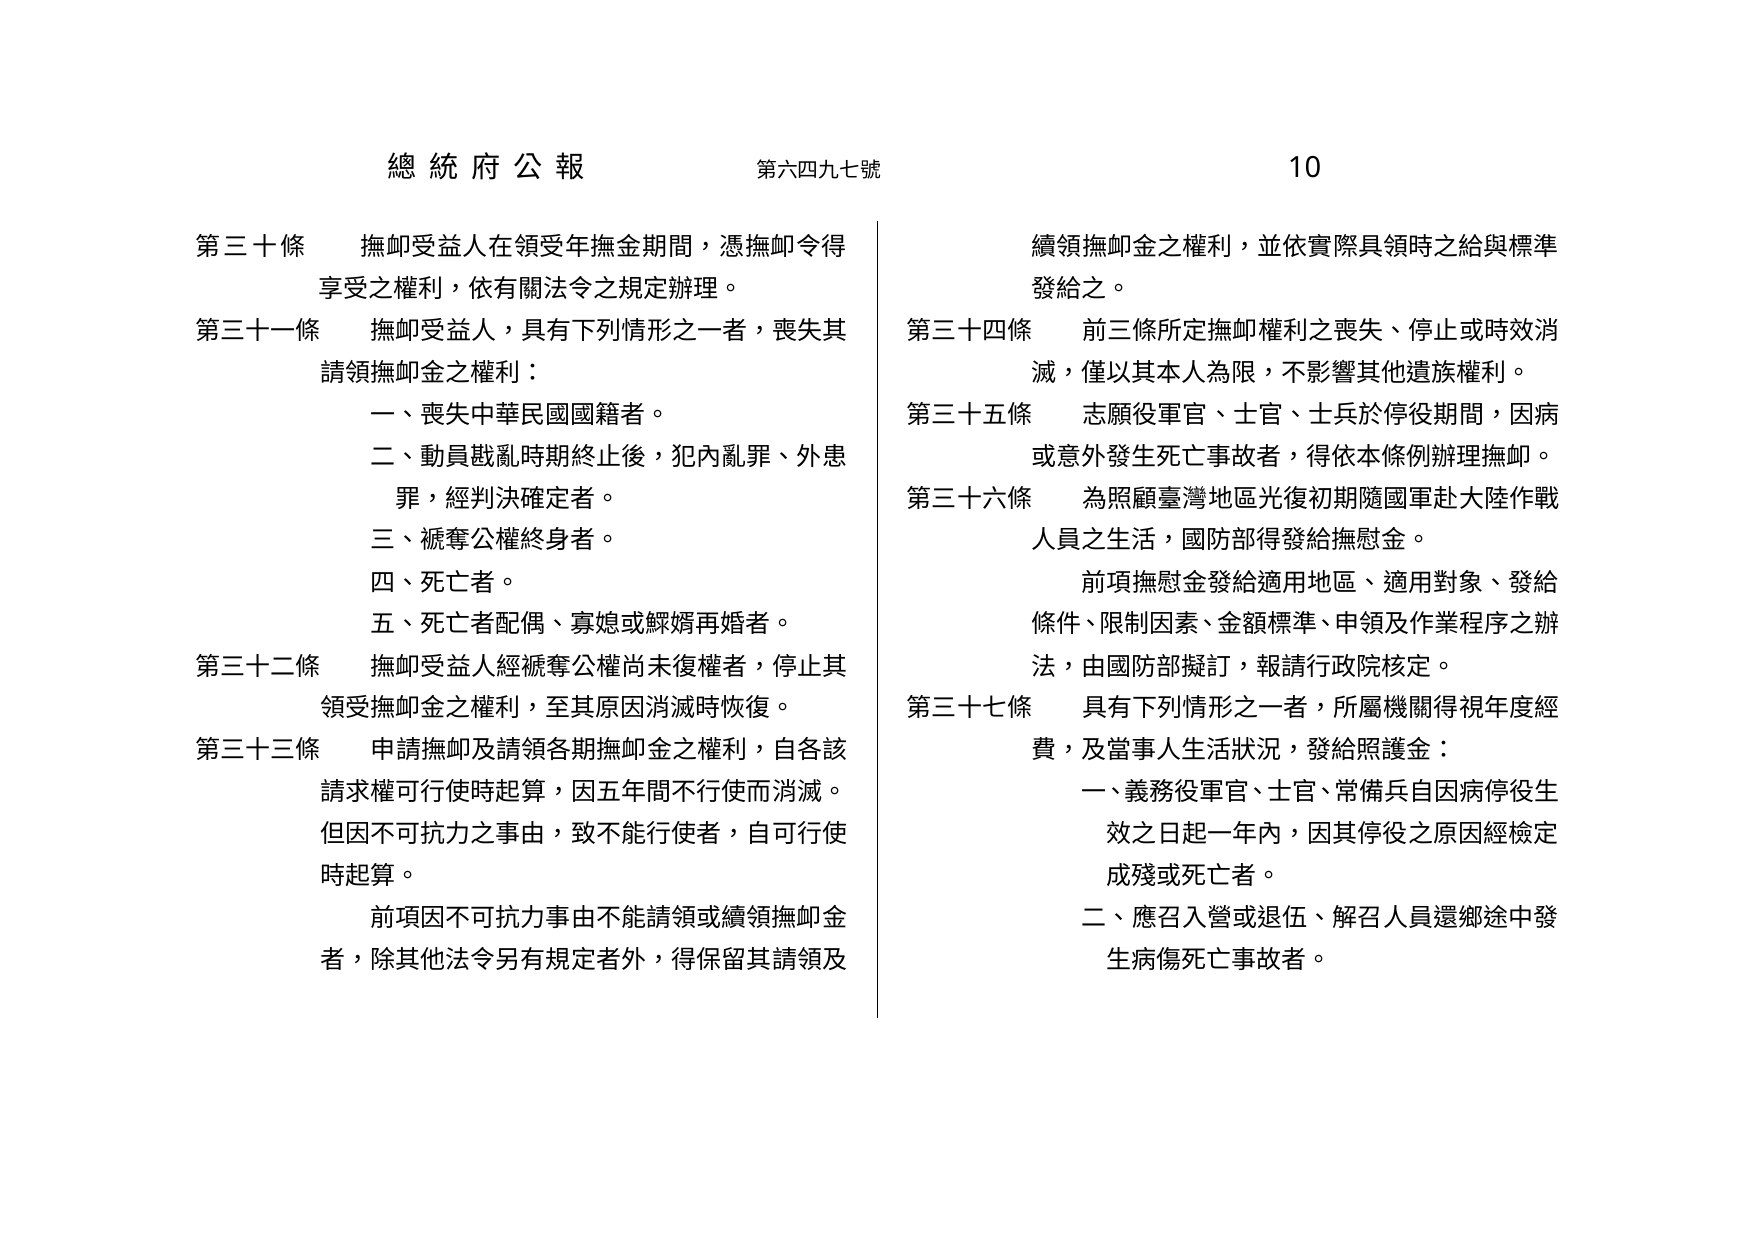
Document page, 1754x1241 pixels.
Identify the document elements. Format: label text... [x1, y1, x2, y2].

text 前項撫慰金發給適用地區、適用對象、發給條件、限制因素、金額標準、申領及作業程序之辦法，由國防部擬訂，報請行政院核定。 [1032, 557, 1559, 683]
text 第三十條 撫卹受益人在領受年撫金期間，憑撫卹令得享受之權利，依有關法令之規定辦理。 [195, 222, 847, 306]
text 二、動員戡亂時期終止後，犯內亂罪、外患罪，經判決確定者。 [370, 431, 847, 515]
text 一、喪失中華民國國籍者。 [370, 389, 847, 431]
text 第三十四條 前三條所定撫卹權利之喪失、停止或時效消滅，僅以其本人為限，不影響其他遺族權利。 [907, 306, 1559, 389]
text 第三十一條 撫卹受益人，具有下列情形之一者，喪失其請領撫卹金之權利： [195, 306, 847, 389]
text 第三十三條 申請撫卹及請領各期撫卹金之權利，自各該請求權可行使時起算，因五年間不行使而消滅。但因不可抗力之事由，致不能行使者，自可行使時起算。 [195, 725, 847, 893]
text 一、義務役軍官、士官、常備兵自因病停役生效之日起一年內，因其停役之原因經檢定成殘或死亡者。 [1082, 767, 1559, 893]
text 續領撫卹金之權利，並依實際具領時之給與標準發給之。 [1032, 222, 1559, 306]
text 三、褫奪公權終身者。 [370, 515, 847, 557]
text 前項因不可抗力事由不能請領或續領撫卹金者，除其他法令另有規定者外，得保留其請領及 [320, 893, 847, 977]
text 第三十六條 為照顧臺灣地區光復初期隨國軍赴大陸作戰人員之生活，國防部得發給撫慰金。 [907, 473, 1559, 557]
text 第三十七條 具有下列情形之一者，所屬機關得視年度經費，及當事人生活狀況，發給照護金： [907, 683, 1559, 767]
text 五、死亡者配偶、寡媳或鰥婿再婚者。 [370, 599, 847, 641]
text 二、應召入營或退伍、解召人員還鄉途中發生病傷死亡事故者。 [1082, 893, 1559, 977]
text 四、死亡者。 [370, 557, 847, 599]
text 第三十五條 志願役軍官、士官、士兵於停役期間，因病或意外發生死亡事故者，得依本條例辦理撫卹。 [907, 389, 1559, 473]
text 第三十二條 撫卹受益人經褫奪公權尚未復權者，停止其領受撫卹金之權利，至其原因消滅時恢復。 [195, 641, 847, 725]
